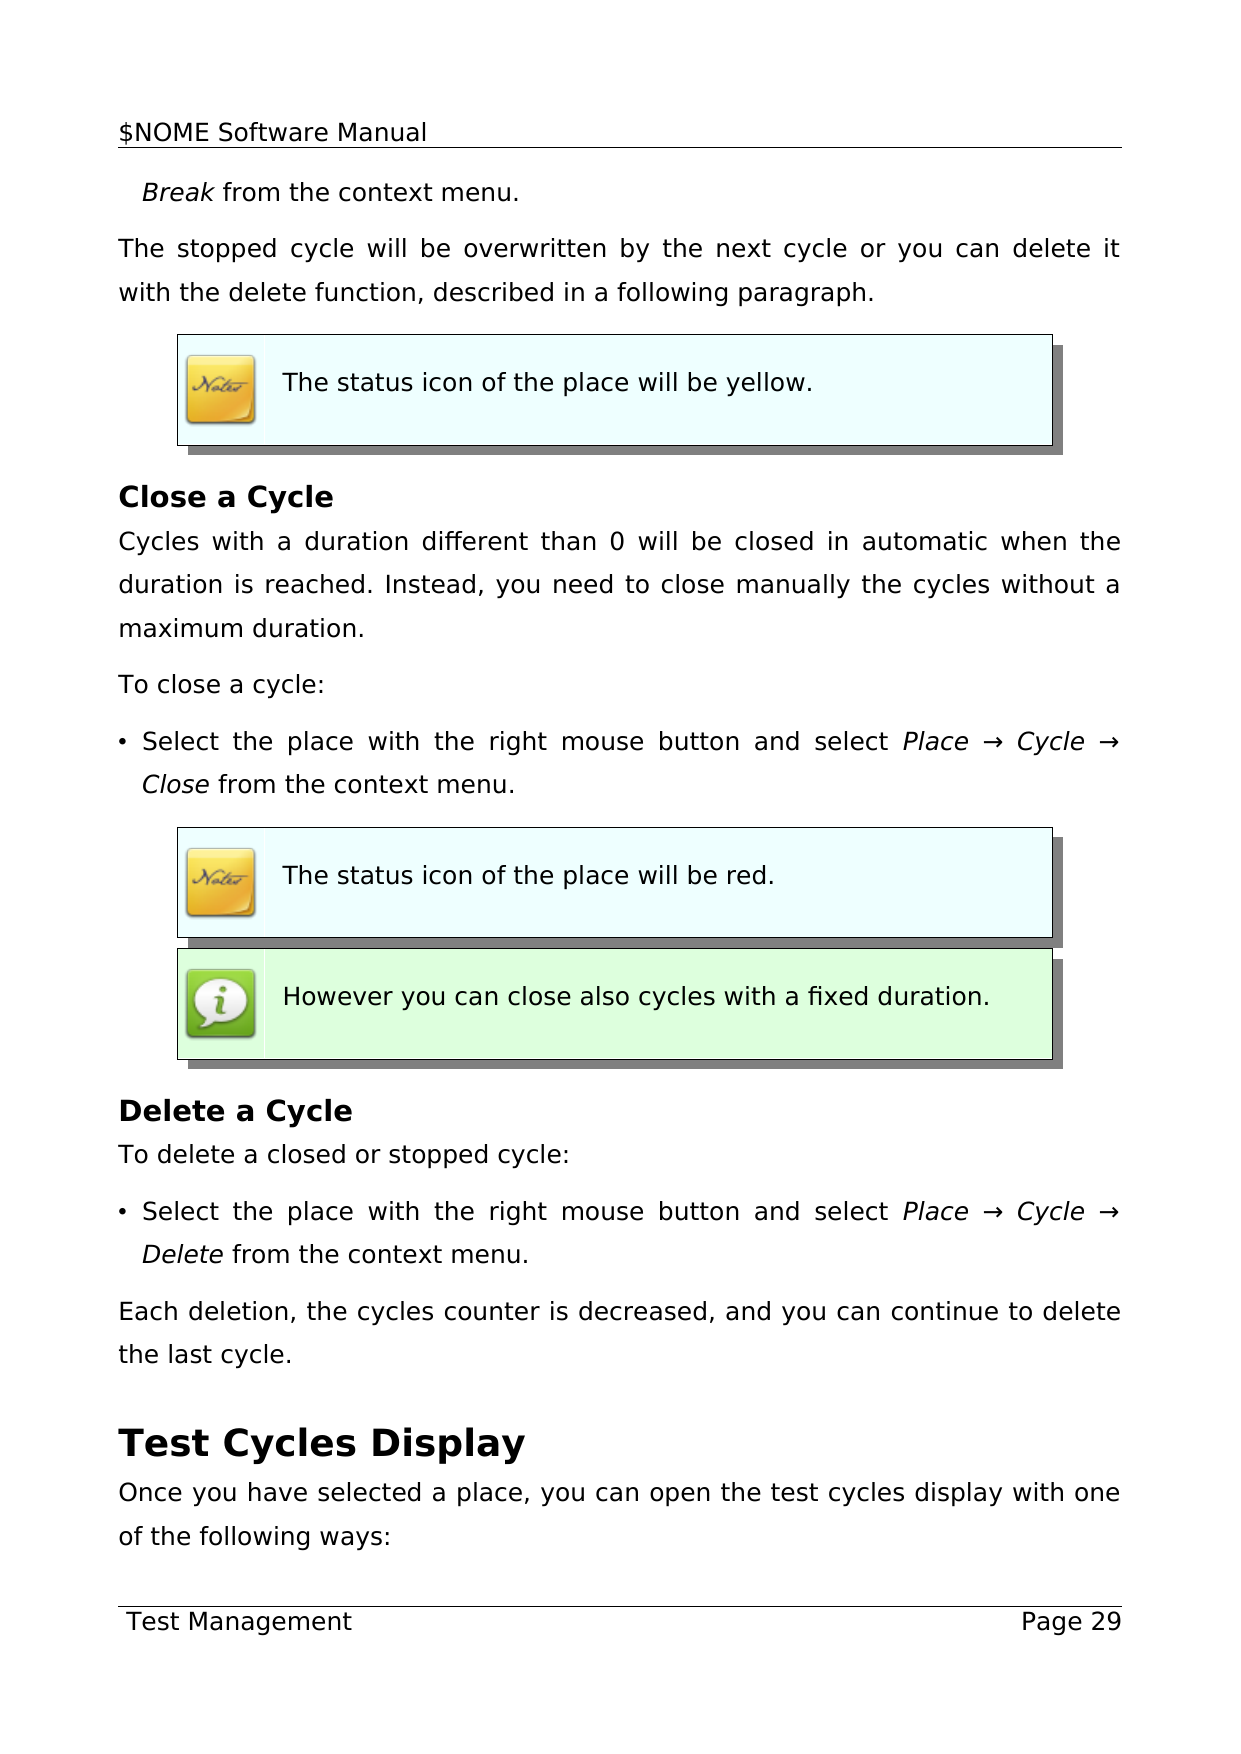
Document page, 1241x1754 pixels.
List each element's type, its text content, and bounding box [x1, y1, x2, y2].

text To close a cycle: [118, 671, 1122, 700]
list Select the place with the right mouse button and select Place → Cycle → Delete from the context menu. [118, 1197, 1122, 1270]
text To delete a closed or stopped cycle: [118, 1141, 1122, 1170]
text Once you have selected a place, you can open the test cycles display with one of the following ways: [118, 1478, 1122, 1551]
subtitle Delete a Cycle [118, 1094, 1122, 1128]
table_header However you can close also cycles with a fixed duration. [265, 949, 1052, 1058]
subtitle Close a Cycle [118, 480, 1122, 514]
table_header [178, 949, 264, 1058]
picture [183, 965, 259, 1041]
table_header The status icon of the place will be red. [265, 828, 1052, 937]
table_header [178, 335, 264, 444]
table_header The status icon of the place will be yellow. [265, 335, 1052, 444]
text Cycles with a duration different than 0 will be closed in automatic when the duration is reached. Instead, you need to close manually the cycles without a maximum duration. [118, 527, 1122, 643]
picture [183, 351, 259, 427]
text Each deletion, the cycles counter is decreased, and you can continue to delete the last cycle. [118, 1297, 1122, 1370]
list Select the place with the right mouse button and select Place → Cycle → Close from the context menu. [118, 727, 1122, 800]
text The stopped cycle will be overwritten by the next cycle or you can delete it with the delete function, described in a following paragraph. [118, 234, 1122, 307]
subtitle Test Cycles Display [118, 1422, 1122, 1466]
table_header [178, 828, 264, 937]
list Break from the context menu. [118, 178, 1122, 207]
picture [183, 844, 259, 920]
